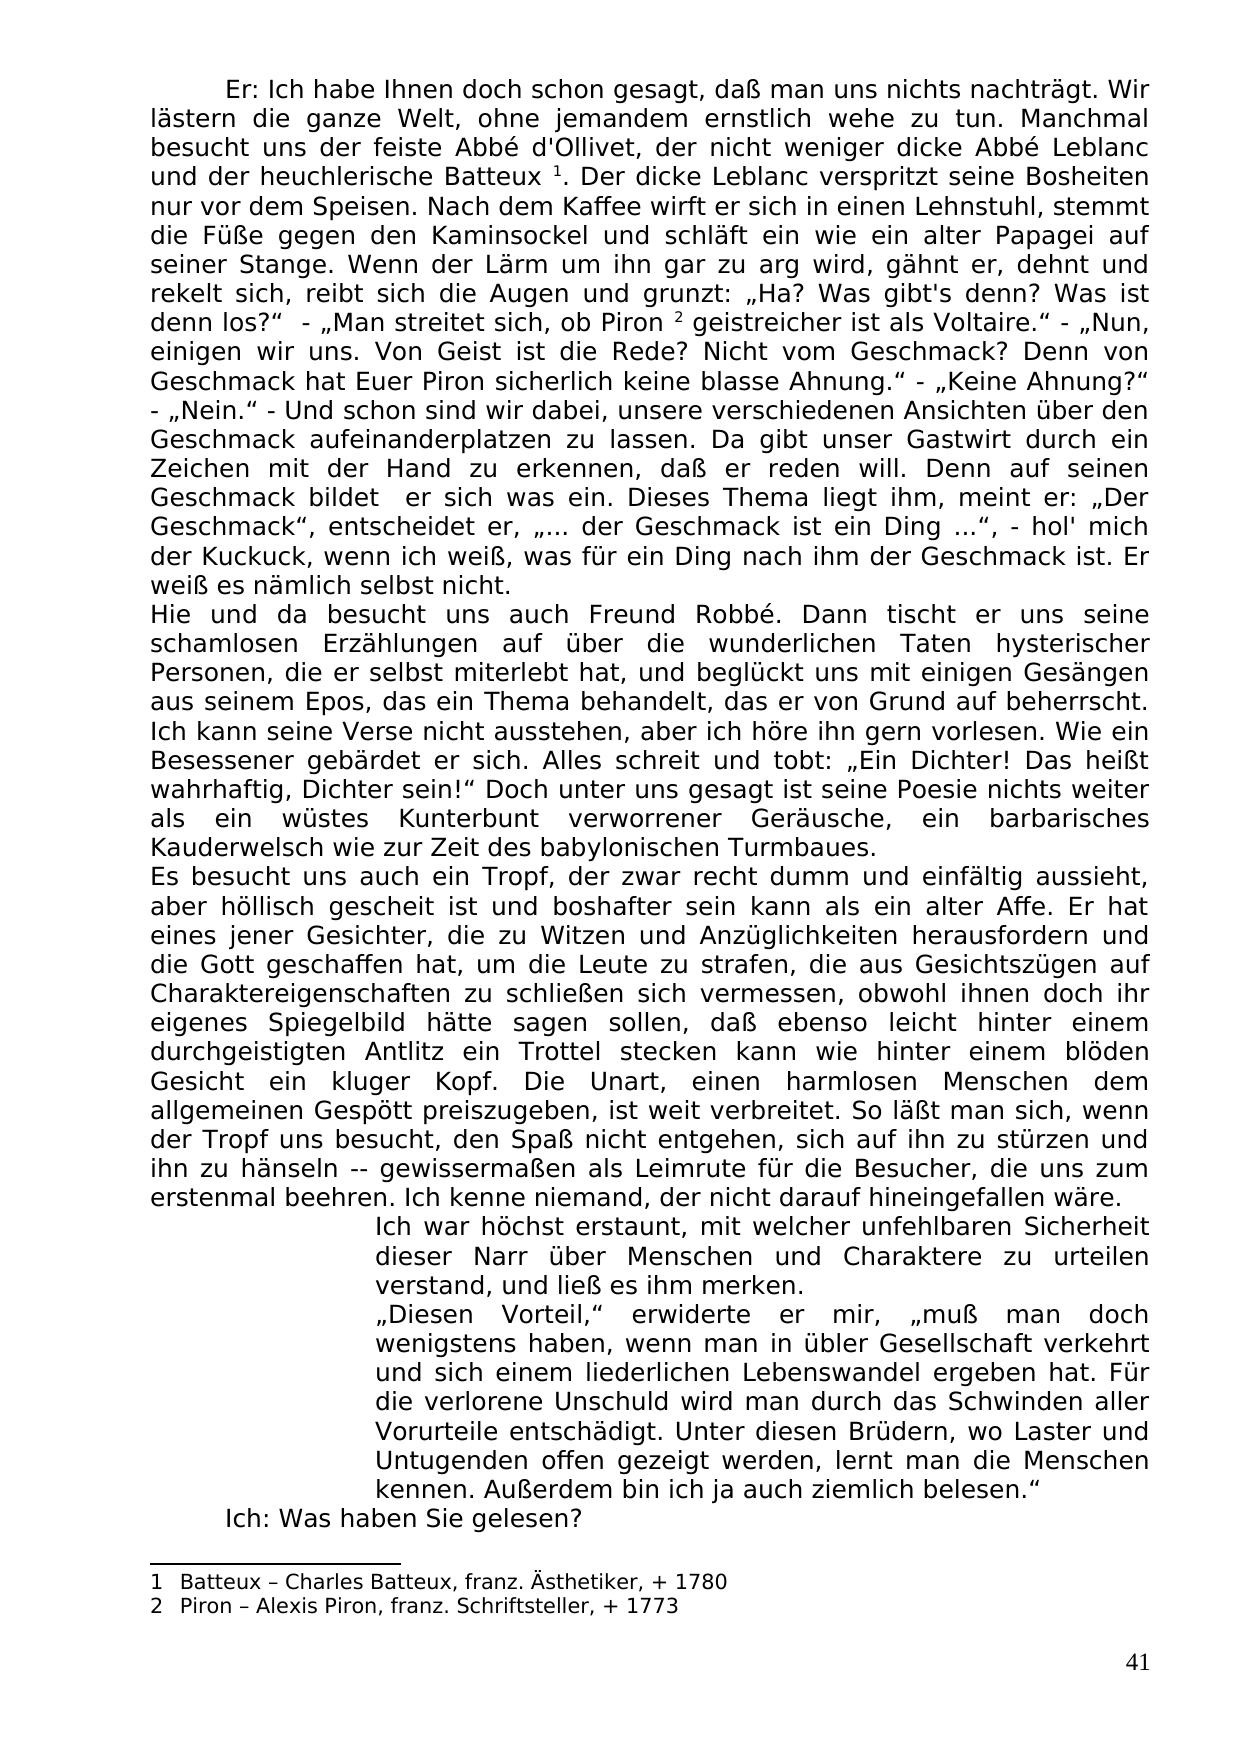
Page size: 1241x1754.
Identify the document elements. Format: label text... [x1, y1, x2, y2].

text Batteux – Charles Batteux, franz. Ästhetiker, + 1780 [150, 1570, 1151, 1594]
text Er: Ich habe Ihnen doch schon gesagt, daß man uns nichts nachträgt. Wir lästern die ganze Welt, ohne jemandem ernstlich wehe zu tun. Manchmal besucht uns der feiste Abbé d'Ollivet, der nicht weniger dicke Abbé Leblanc und der heuchlerische Batteux . Der dicke Leblanc verspritzt seine Bosheiten nur vor dem Speisen. Nach dem Kaffee wirft er sich in einen Lehnstuhl, stemmt die Füße gegen den Kaminsockel und schläft ein wie ein alter Papagei auf seiner Stange. Wenn der Lärm um ihn gar zu arg wird, gähnt er, dehnt und rekelt sich, reibt sich die Augen und grunzt: „Ha? Was gibt's denn? Was ist denn los?“ - „Man streitet sich, ob Piron geistreicher ist als Voltaire.“ - „Nun, einigen wir uns. Von Geist ist die Rede? Nicht vom Geschmack? Denn von Geschmack hat Euer Piron sicherlich keine blasse Ahnung.“ - „Keine Ahnung?“ - „Nein.“ - Und schon sind wir dabei, unsere verschiedenen Ansichten über den Geschmack aufeinanderplatzen zu lassen. Da gibt unser Gastwirt durch ein Zeichen mit der Hand zu erkennen, daß er reden will. Denn auf seinen Geschmack bildet er sich was ein. Dieses Thema liegt ihm, meint er: „Der Geschmack“, entscheidet er, „... der Geschmack ist ein Ding ...“, - hol' mich der Kuckuck, wenn ich weiß, was für ein Ding nach ihm der Geschmack ist. Er weiß es nämlich selbst nicht. [150, 75, 1151, 600]
text Ich: Was haben Sie gelesen? [150, 1504, 1151, 1533]
text Piron – Alexis Piron, franz. Schriftsteller, + 1773 [150, 1594, 1151, 1618]
text Hie und da besucht uns auch Freund Robbé. Dann tischt er uns seine schamlosen Erzählungen auf über die wunderlichen Taten hysterischer Personen, die er selbst miterlebt hat, und beglückt uns mit einigen Gesängen aus seinem Epos, das ein Thema behandelt, das er von Grund auf beherrscht. Ich kann seine Verse nicht ausstehen, aber ich höre ihn gern vorlesen. Wie ein Besessener gebärdet er sich. Alles schreit und tobt: „Ein Dichter! Das heißt wahrhaftig, Dichter sein!“ Doch unter uns gesagt ist seine Poesie nichts weiter als ein wüstes Kunterbunt verworrener Geräusche, ein barbarisches Kauderwelsch wie zur Zeit des babylonischen Turmbaues. [150, 600, 1151, 862]
text „Diesen Vorteil,“ erwiderte er mir, „muß man doch wenigstens haben, wenn man in übler Gesellschaft verkehrt und sich einem liederlichen Lebenswandel ergeben hat. Für die verlorene Unschuld wird man durch das Schwinden aller Vorurteile entschädigt. Unter diesen Brüdern, wo Laster und Untugenden offen gezeigt werden, lernt man die Menschen kennen. Außerdem bin ich ja auch ziemlich belesen.“ [375, 1300, 1151, 1504]
text Es besucht uns auch ein Tropf, der zwar recht dumm und einfältig aussieht, aber höllisch gescheit ist und boshafter sein kann als ein alter Affe. Er hat eines jener Gesichter, die zu Witzen und Anzüglichkeiten herausfordern und die Gott geschaffen hat, um die Leute zu strafen, die aus Gesichtszügen auf Charaktereigenschaften zu schließen sich vermessen, obwohl ihnen doch ihr eigenes Spiegelbild hätte sagen sollen, daß ebenso leicht hinter einem durchgeistigten Antlitz ein Trottel stecken kann wie hinter einem blöden Gesicht ein kluger Kopf. Die Unart, einen harmlosen Menschen dem allgemeinen Gespött preiszugeben, ist weit verbreitet. So läßt man sich, wenn der Tropf uns besucht, den Spaß nicht entgehen, sich auf ihn zu stürzen und ihn zu hänseln -- gewissermaßen als Leimrute für die Besucher, die uns zum erstenmal beehren. Ich kenne niemand, der nicht darauf hineingefallen wäre. [150, 862, 1151, 1212]
text Ich war höchst erstaunt, mit welcher unfehlbaren Sicherheit dieser Narr über Menschen und Charaktere zu urteilen verstand, und ließ es ihm merken. [375, 1212, 1151, 1300]
